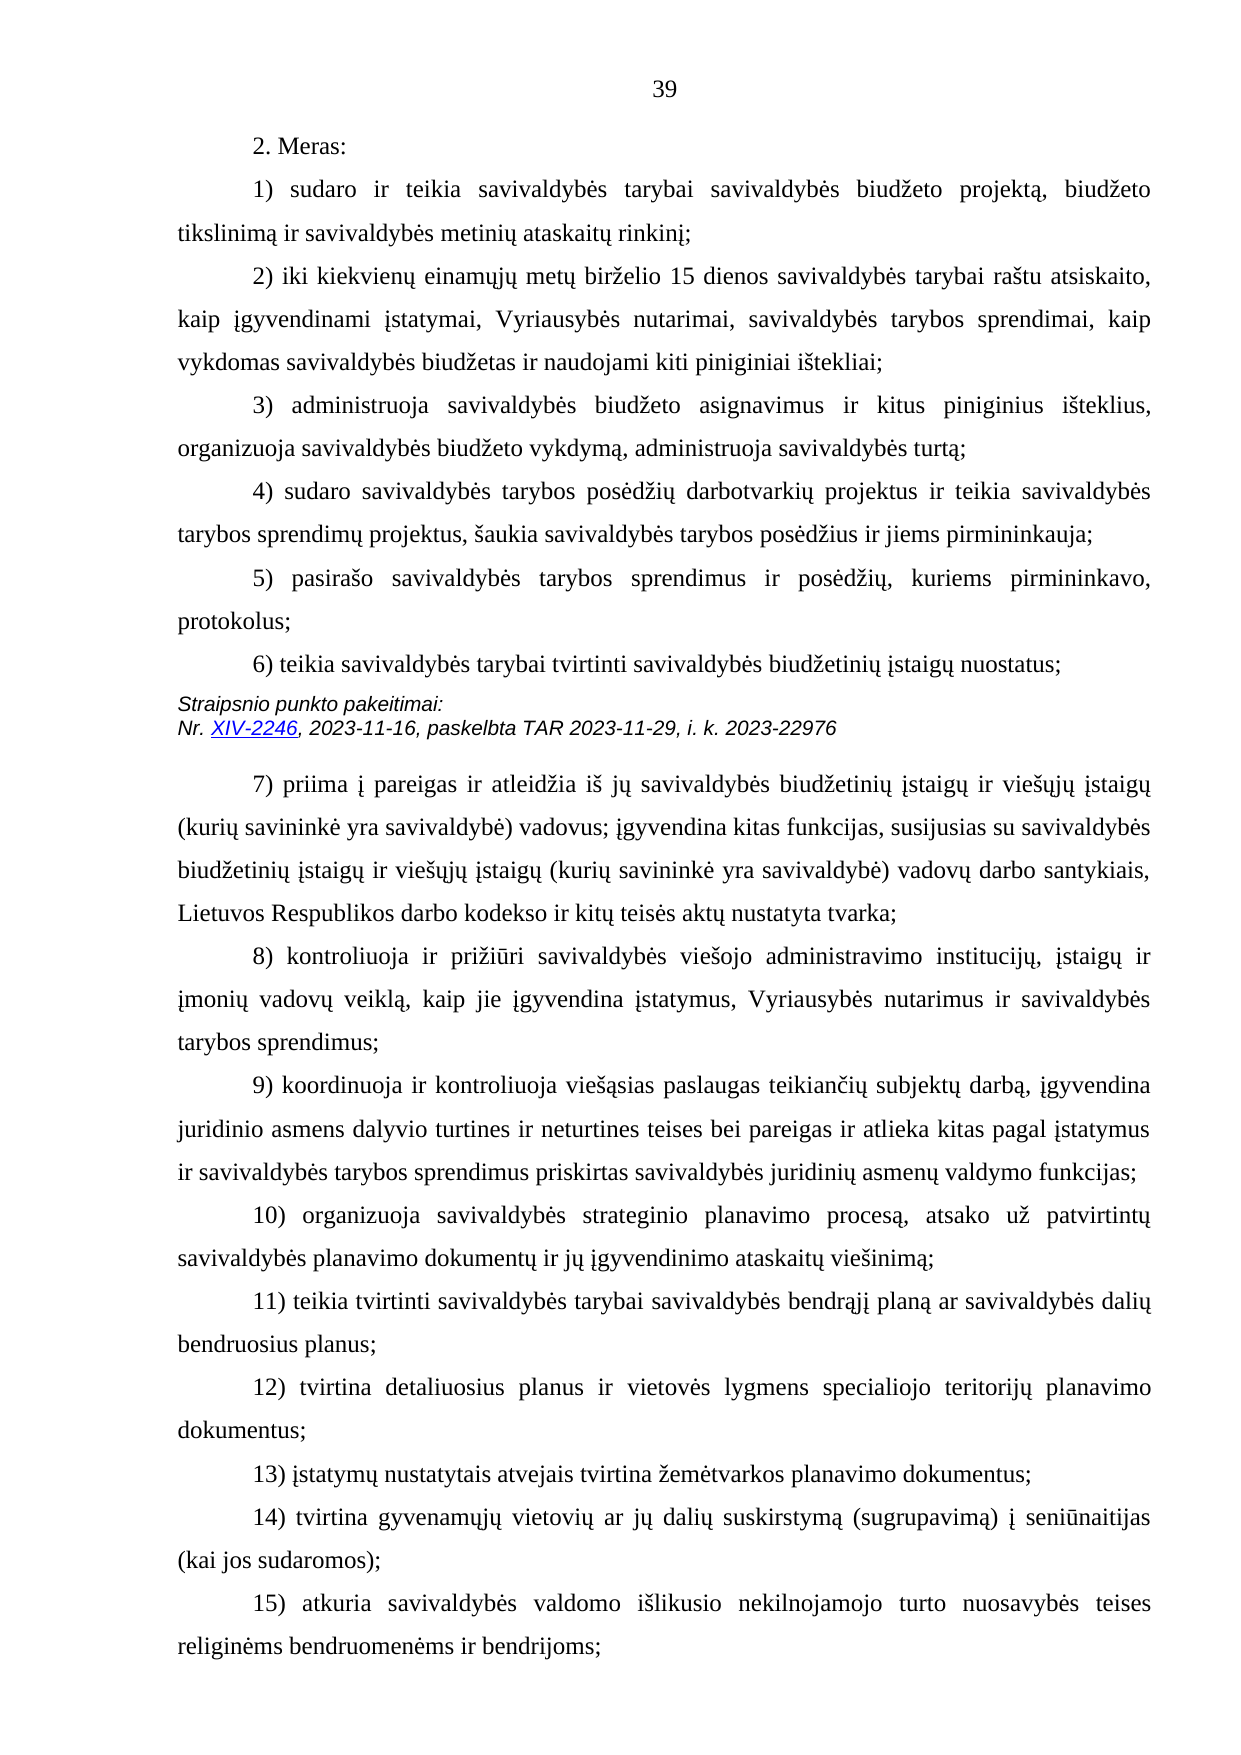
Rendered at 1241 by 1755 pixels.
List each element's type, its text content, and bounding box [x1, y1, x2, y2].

text Nr. XIV-2246, 2023-11-16, paskelbta TAR 2023-11-29, i. k. 2023-22976 [177, 716, 1152, 740]
text 5) pasirašo savivaldybės tarybos sprendimus ir posėdžių, kuriems pirmininkavo, protokolus; [177, 563, 1152, 634]
text 3) administruoja savivaldybės biudžeto asignavimus ir kitus piniginius išteklius, organizuoja savivaldybės biudžeto vykdymą, administruoja savivaldybės turtą; [177, 390, 1152, 462]
text 7) priima į pareigas ir atleidžia iš jų savivaldybės biudžetinių įstaigų ir viešųjų įstaigų (kurių savininkė yra savivaldybė) vadovus; įgyvendina kitas funkcijas, susijusias su savivaldybės biudžetinių įstaigų ir viešųjų įstaigų (kurių savininkė yra savivaldybė) vadovų darbo santykiais, Lietuvos Respublikos darbo kodekso ir kitų teisės aktų nustatyta tvarka; [177, 769, 1152, 927]
text 4) sudaro savivaldybės tarybos posėdžių darbotvarkių projektus ir teikia savivaldybės tarybos sprendimų projektus, šaukia savivaldybės tarybos posėdžius ir jiems pirmininkauja; [177, 476, 1152, 548]
text 1) sudaro ir teikia savivaldybės tarybai savivaldybės biudžeto projektą, biudžeto tikslinimą ir savivaldybės metinių ataskaitų rinkinį; [177, 174, 1152, 246]
text 14) tvirtina gyvenamųjų vietovių ar jų dalių suskirstymą (sugrupavimą) į seniūnaitijas (kai jos sudaromos); [177, 1502, 1152, 1574]
text 15) atkuria savivaldybės valdomo išlikusio nekilnojamojo turto nuosavybės teises religinėms bendruomenėms ir bendrijoms; [177, 1588, 1152, 1660]
text 6) teikia savivaldybės tarybai tvirtinti savivaldybės biudžetinių įstaigų nuostatus; [177, 649, 1152, 678]
text Straipsnio punkto pakeitimai: [177, 692, 1152, 716]
text 2. Meras: [177, 131, 1152, 160]
text 13) įstatymų nustatytais atvejais tvirtina žemėtvarkos planavimo dokumentus; [177, 1459, 1152, 1487]
text 10) organizuoja savivaldybės strateginio planavimo procesą, atsako už patvirtintų savivaldybės planavimo dokumentų ir jų įgyvendinimo ataskaitų viešinimą; [177, 1200, 1152, 1272]
text 9) koordinuoja ir kontroliuoja viešąsias paslaugas teikiančių subjektų darbą, įgyvendina juridinio asmens dalyvio turtines ir neturtines teises bei pareigas ir atlieka kitas pagal įstatymus ir savivaldybės tarybos sprendimus priskirtas savivaldybės juridinių asmenų valdymo funkcijas; [177, 1071, 1152, 1186]
text 12) tvirtina detaliuosius planus ir vietovės lygmens specialiojo teritorijų planavimo dokumentus; [177, 1372, 1152, 1444]
text 2) iki kiekvienų einamųjų metų birželio 15 dienos savivaldybės tarybai raštu atsiskaito, kaip įgyvendinami įstatymai, Vyriausybės nutarimai, savivaldybės tarybos sprendimai, kaip vykdomas savivaldybės biudžetas ir naudojami kiti piniginiai ištekliai; [177, 261, 1152, 376]
text 11) teikia tvirtinti savivaldybės tarybai savivaldybės bendrąjį planą ar savivaldybės dalių bendruosius planus; [177, 1286, 1152, 1358]
text 8) kontroliuoja ir prižiūri savivaldybės viešojo administravimo institucijų, įstaigų ir įmonių vadovų veiklą, kaip jie įgyvendina įstatymus, Vyriausybės nutarimus ir savivaldybės tarybos sprendimus; [177, 941, 1152, 1056]
